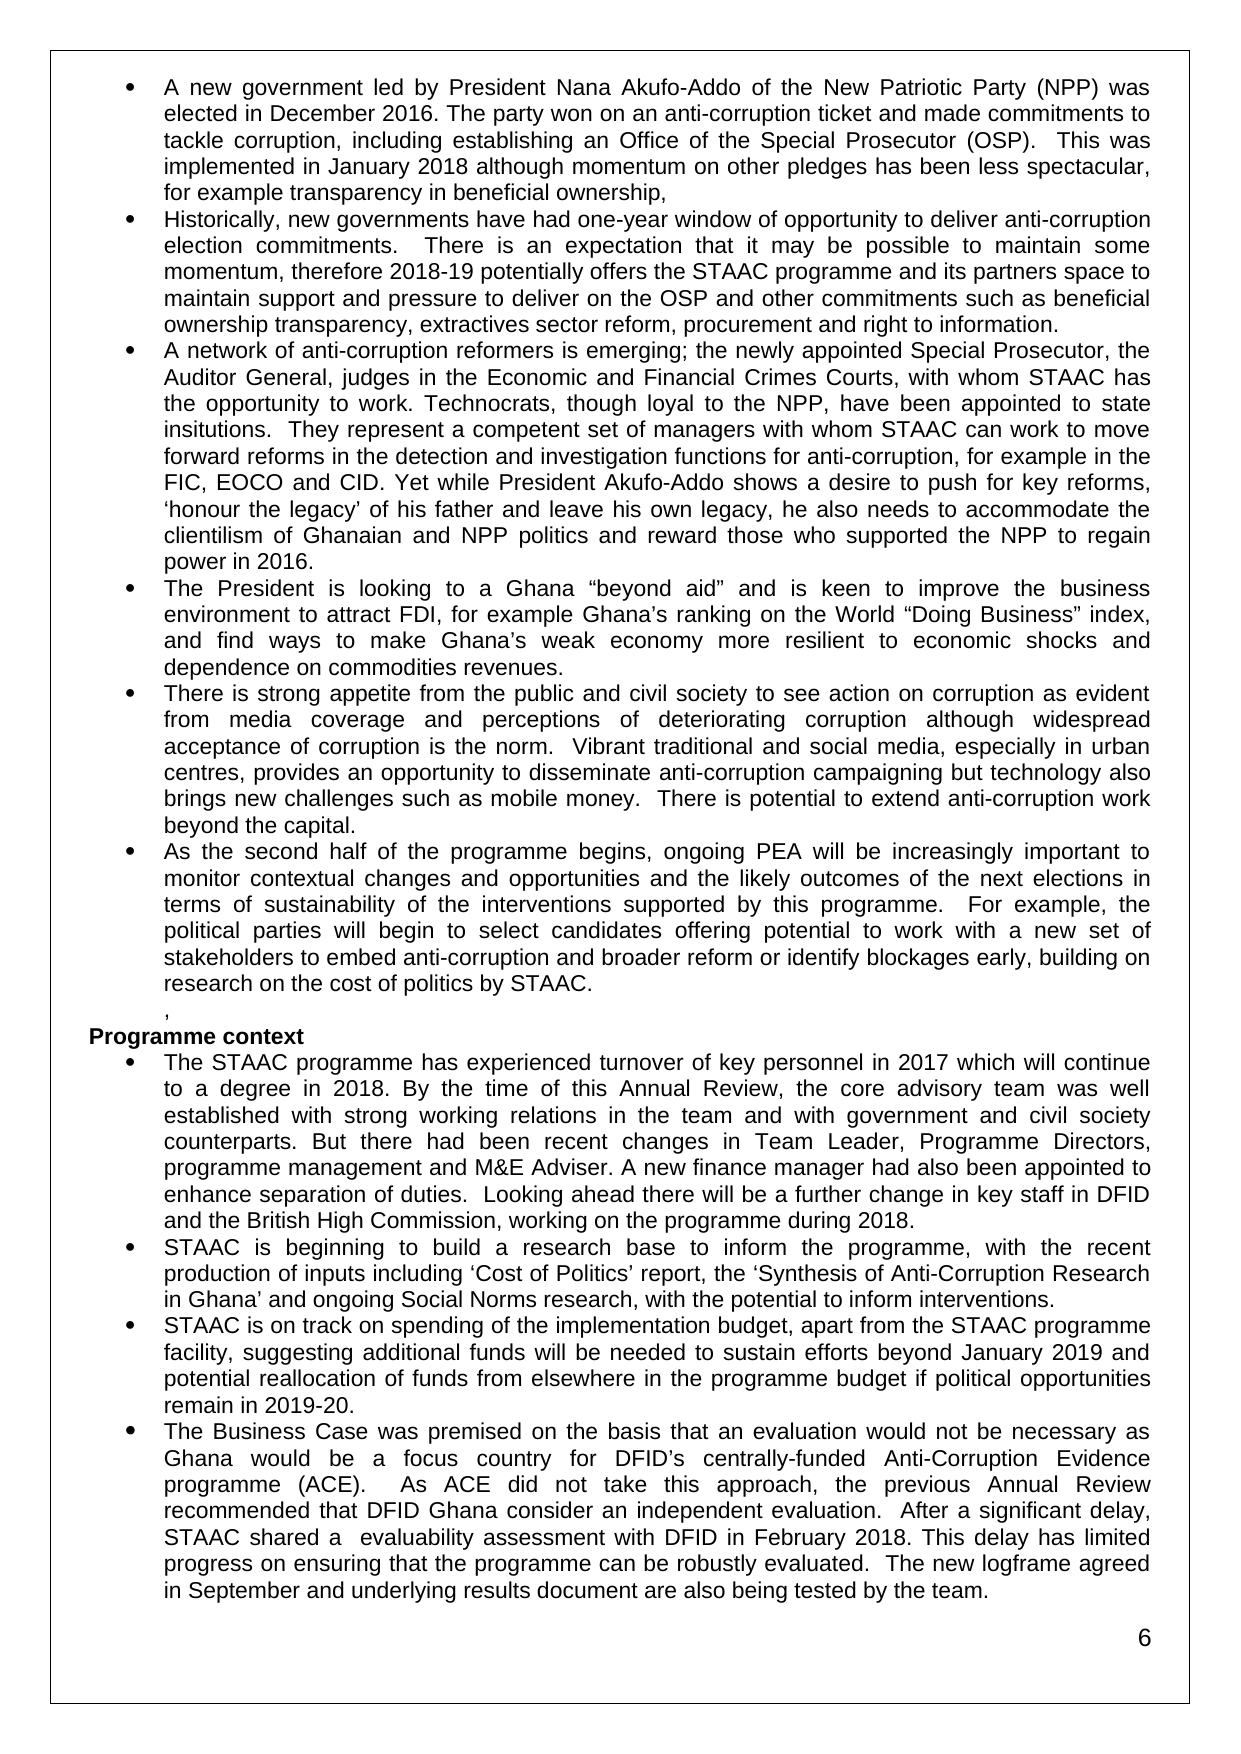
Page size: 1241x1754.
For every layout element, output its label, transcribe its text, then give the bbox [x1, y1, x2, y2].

list The STAAC programme has experienced turnover of key personnel in 2017 which will continue to a degree in 2018. By the time of this Annual Review, the core advisory team was well established with strong working relations in the team and with government and civil society counterparts. But there had been recent changes in Team Leader, Programme Directors, programme management and M&E Adviser. A new finance manager had also been appointed to enhance separation of duties. Looking ahead there will be a further change in key staff in DFID and the British High Commission, working on the programme during 2018. [126, 1049, 1152, 1233]
list A new government led by President Nana Akufo-Addo of the New Patriotic Party (NPP) was elected in December 2016. The party won on an anti-corruption ticket and made commitments to tackle corruption, including establishing an Office of the Special Prosecutor (OSP). This was implemented in January 2018 although momentum on other pledges has been less spectacular, for example transparency in beneficial ownership, [126, 74, 1152, 206]
list The Business Case was premised on the basis that an evaluation would not be necessary as Ghana would be a focus country for DFID’s centrally-funded Anti-Corruption Evidence programme (ACE). As ACE did not take this approach, the previous Annual Review recommended that DFID Ghana consider an independent evaluation. After a significant delay, STAAC shared a evaluability assessment with DFID in February 2018. This delay has limited progress on ensuring that the programme can be robustly evaluated. The new logframe agreed in September and underlying results document are also being tested by the team. [126, 1418, 1152, 1603]
list The President is looking to a Ghana “beyond aid” and is keen to improve the business environment to attract FDI, for example Ghana’s ranking on the World “Doing Business” index, and find ways to make Ghana’s weak economy more resilient to economic shocks and dependence on commodities revenues. [126, 574, 1152, 680]
list There is strong appetite from the public and civil society to see action on corruption as evident from media coverage and perceptions of deteriorating corruption although widespread acceptance of corruption is the norm. Vibrant traditional and social media, especially in urban centres, provides an opportunity to disseminate anti-corruption campaigning but technology also brings new challenges such as mobile money. There is potential to extend anti-corruption work beyond the capital. [126, 680, 1152, 838]
list A network of anti-corruption reformers is emerging; the newly appointed Special Prosecutor, the Auditor General, judges in the Economic and Financial Crimes Courts, with whom STAAC has the opportunity to work. Technocrats, though loyal to the NPP, have been appointed to state insitutions. They represent a competent set of managers with whom STAAC can work to move forward reforms in the detection and investigation functions for anti-corruption, for example in the FIC, EOCO and CID. Yet while President Akufo-Addo shows a desire to push for key reforms, ‘honour the legacy’ of his father and leave his own legacy, he also needs to accommodate the clientilism of Ghanaian and NPP politics and reward those who supported the NPP to regain power in 2016. [126, 337, 1152, 574]
list STAAC is on track on spending of the implementation budget, apart from the STAAC programme facility, suggesting additional funds will be needed to sustain efforts beyond January 2019 and potential reallocation of funds from elsewhere in the programme budget if political opportunities remain in 2019-20. [126, 1312, 1152, 1418]
list Historically, new governments have had one-year window of opportunity to deliver anti-corruption election commitments. There is an expectation that it may be possible to maintain some momentum, therefore 2018-19 potentially offers the STAAC programme and its partners space to maintain support and pressure to deliver on the OSP and other commitments such as beneficial ownership transparency, extractives sector reform, procurement and right to information. [126, 206, 1152, 337]
text Programme context [89, 1023, 1152, 1049]
list , [164, 996, 1152, 1023]
list STAAC is beginning to build a research base to inform the programme, with the recent production of inputs including ‘Cost of Politics’ report, the ‘Synthesis of Anti-Corruption Research in Ghana’ and ongoing Social Norms research, with the potential to inform interventions. [126, 1233, 1152, 1312]
list As the second half of the programme begins, ongoing PEA will be increasingly important to monitor contextual changes and opportunities and the likely outcomes of the next elections in terms of sustainability of the interventions supported by this programme. For example, the political parties will begin to select candidates offering potential to work with a new set of stakeholders to embed anti-corruption and broader reform or identify blockages early, building on research on the cost of politics by STAAC. [126, 838, 1152, 996]
